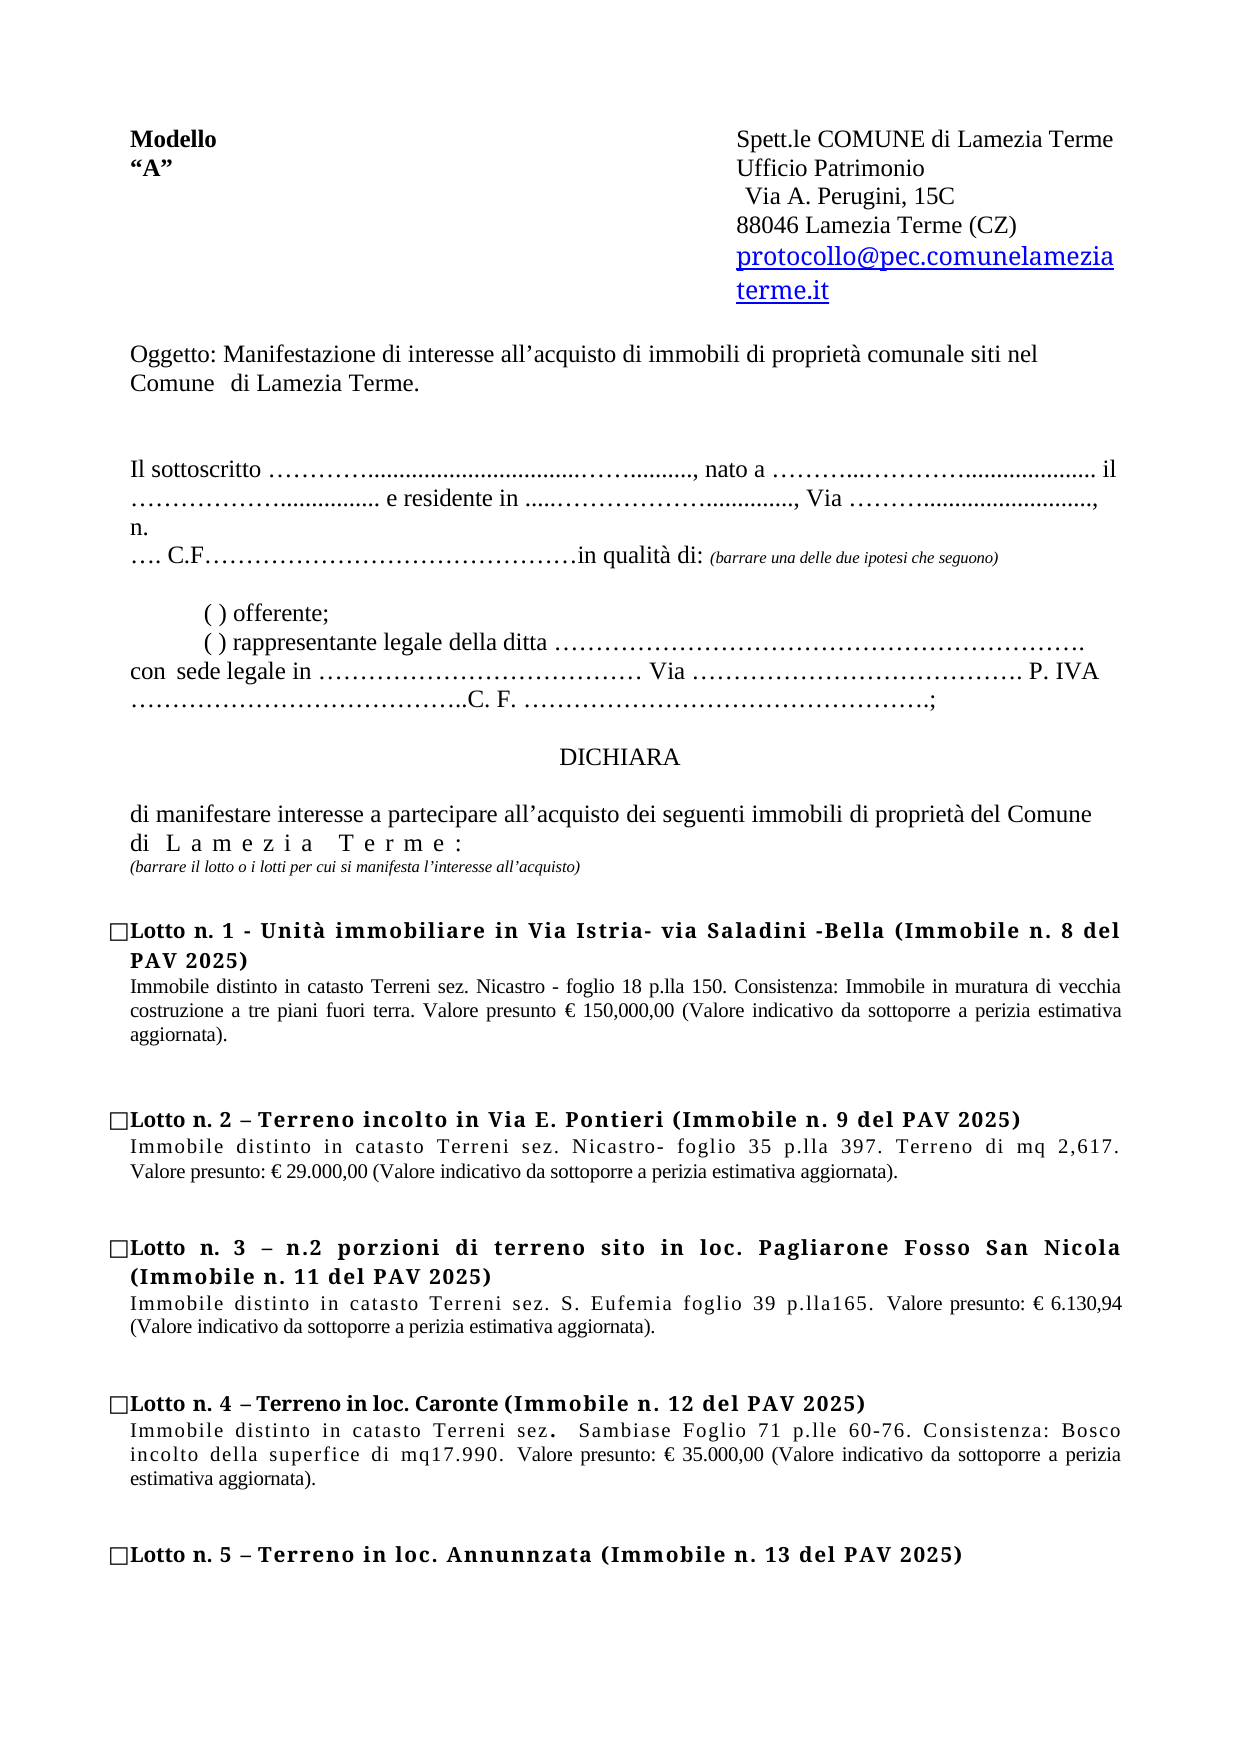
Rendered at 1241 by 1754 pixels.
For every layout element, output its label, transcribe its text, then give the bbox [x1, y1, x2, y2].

list Lotto n. 1 - Unità immobiliare in Via Istria- via Saladini -Bella (Immobile n. 8 del PAV 2025) [108, 914, 1122, 974]
list Lotto n. 2 – Terreno incolto in Via E. Pontieri (Immobile n. 9 del PAV 2025) [108, 1103, 1122, 1134]
text Modello “A” [130, 124, 257, 181]
list Immobile distinto in catasto Terreni sez. S. Eufemia foglio 39 p.lla165. Valore presunto: € 6.130,94 (Valore indicativo da sottoporre a perizia estimativa aggiornata). [108, 1290, 1122, 1338]
text ( ) rappresentante legale della ditta ………………………………………………………. con sede legale in ………………………………… Via …………………………………. P. IVA [130, 627, 1110, 684]
text Il sottoscritto …………..................................…….........., nato a ………...…………..................... il [130, 454, 1122, 483]
text …. C.F………………………………………in qualità di: (barrare una delle due ipotesi che seguono) [130, 541, 1122, 569]
text (barrare il lotto o i lotti per cui si manifesta l’interesse all’acquisto) [130, 857, 1122, 876]
text Spett.le COMUNE di Lamezia Terme [736, 124, 1122, 153]
text DICHIARA [118, 742, 1122, 771]
list Immobile distinto in catasto Terreni sez. Sambiase Foglio 71 p.lle 60-76. Consistenza: Bosco incolto della superfice di mq17.990. Valore presunto: € 35.000,00 (Valore indicativo da sottoporre a perizia estimativa aggiornata). [108, 1418, 1122, 1490]
text Oggetto: Manifestazione di interesse all’acquisto di immobili di proprietà comunale siti nel Comune di Lamezia Terme. [130, 339, 1110, 397]
text protocollo@pec.comunelameziaterme.it [736, 239, 1122, 307]
list Lotto n. 3 – n.2 porzioni di terreno sito in loc. Pagliarone Fosso San Nicola (Immobile n. 11 del PAV 2025) [108, 1231, 1122, 1290]
text Via A. Perugini, 15C [736, 181, 1111, 210]
text ( ) offerente; [204, 598, 1122, 627]
text 88046 Lamezia Terme (CZ) [736, 210, 1122, 239]
text …………………………………..C. F. ………………………………………….; [130, 684, 1122, 713]
text Ufficio Patrimonio [736, 153, 1111, 181]
list Lotto n. 5 – Terreno in loc. Annunnzata (Immobile n. 13 del PAV 2025) [108, 1538, 1122, 1569]
text di manifestare interesse a partecipare all’acquisto dei seguenti immobili di proprietà del Comune di Lamezia Terme: [130, 799, 1110, 857]
text ………………................ e residente in .....……………….............., Via ………..........................., n. [130, 483, 1122, 541]
list Immobile distinto in catasto Terreni sez. Nicastro - foglio 18 p.lla 150. Consistenza: Immobile in muratura di vecchia costruzione a tre piani fuori terra. Valore presunto € 150,000,00 (Valore indicativo da sottoporre a perizia estimativa aggiornata). [108, 974, 1122, 1046]
list Immobile distinto in catasto Terreni sez. Nicastro- foglio 35 p.lla 397. Terreno di mq 2,617. Valore presunto: € 29.000,00 (Valore indicativo da sottoporre a perizia estimativa aggiornata). [108, 1134, 1122, 1183]
list Lotto n. 4 – Terreno in loc. Caronte (Immobile n. 12 del PAV 2025) [108, 1387, 1122, 1418]
